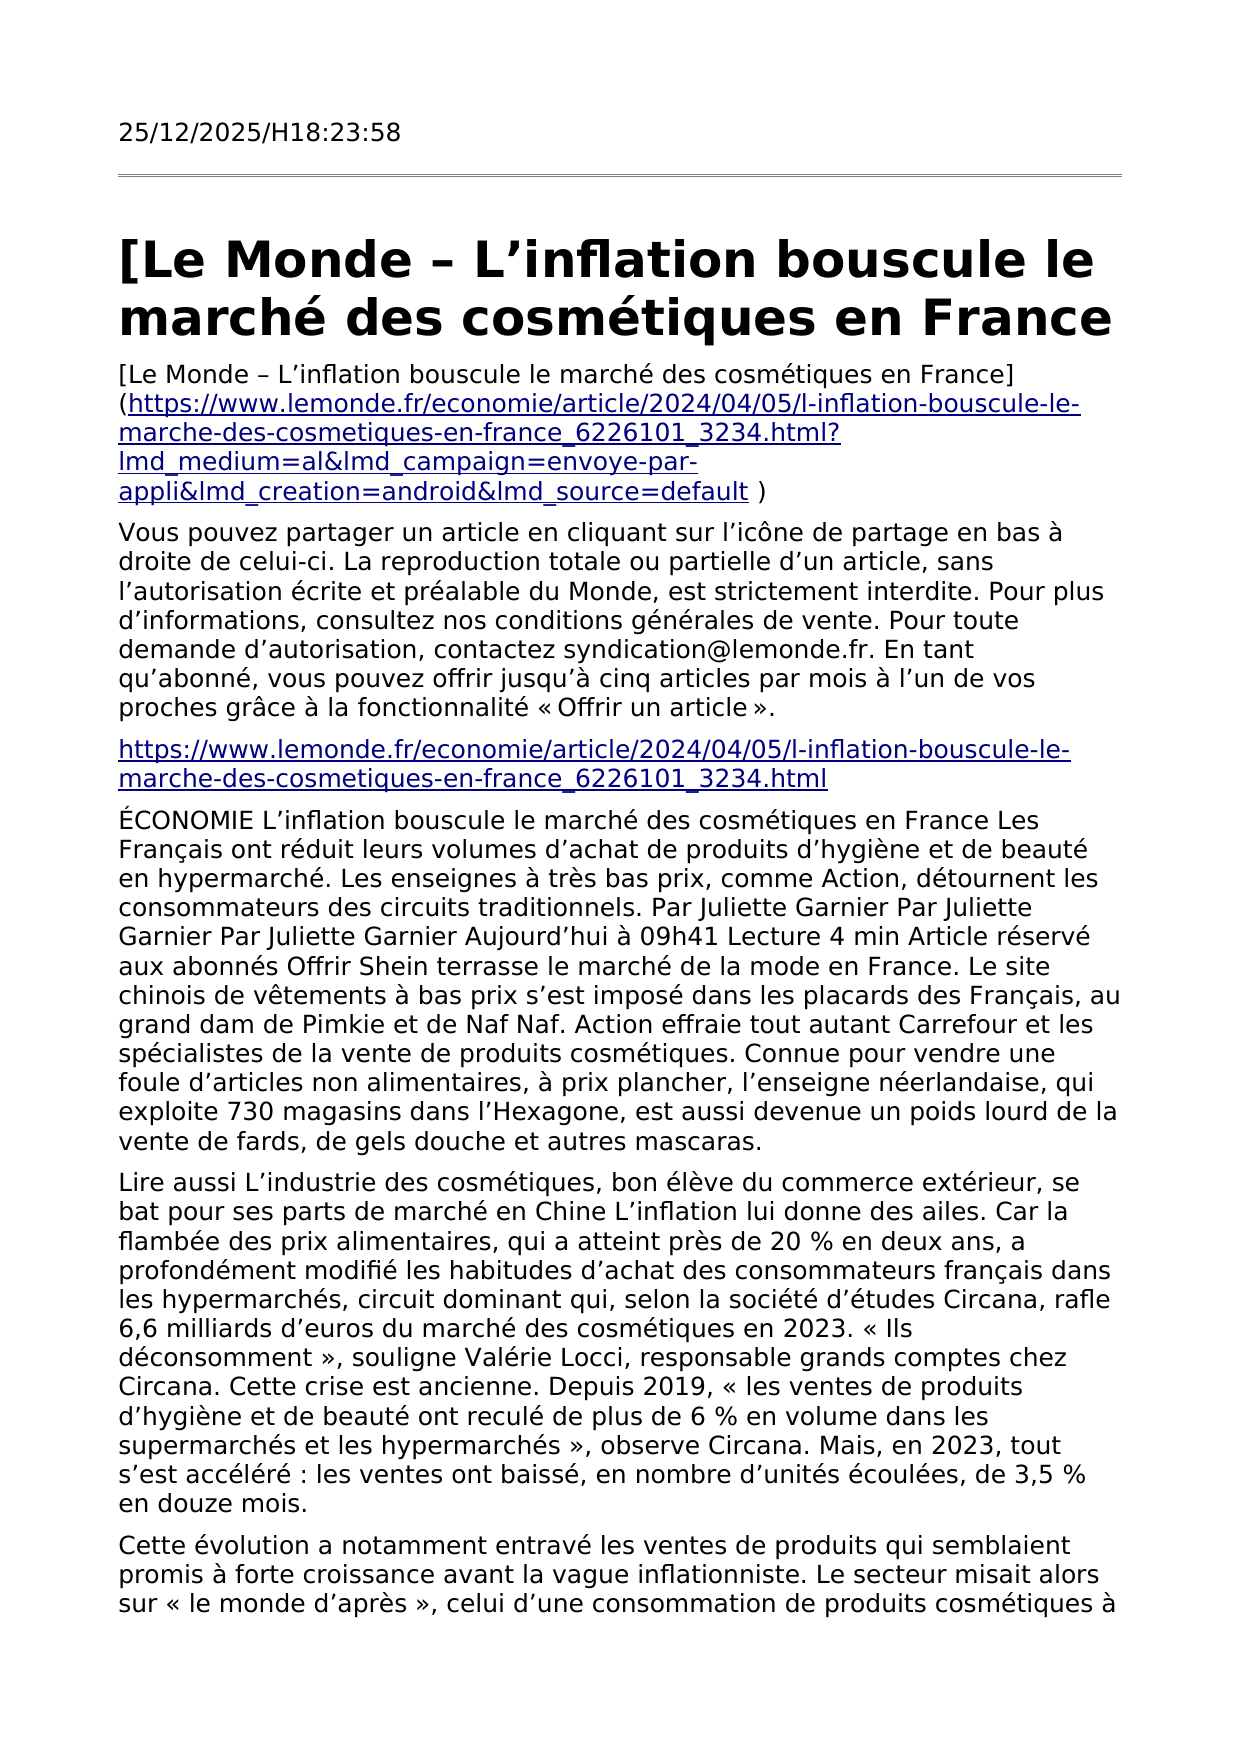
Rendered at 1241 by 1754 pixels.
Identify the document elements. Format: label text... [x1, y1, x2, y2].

text Vous pouvez partager un article en cliquant sur l’icône de partage en bas à droite de celui-ci. La reproduction totale ou partielle d’un article, sans l’autorisation écrite et préalable du Monde, est strictement interdite. Pour plus d’informations, consultez nos conditions générales de vente. Pour toute demande d’autorisation, contactez syndication@lemonde.fr. En tant qu’abonné, vous pouvez offrir jusqu’à cinq articles par mois à l’un de vos proches grâce à la fonctionnalité « Offrir un article ». [118, 518, 1122, 723]
text Cette évolution a notamment entravé les ventes de produits qui semblaient promis à forte croissance avant la vague inflationniste. Le secteur misait alors sur « le monde d’après », celui d’une consommation de produits cosmétiques à [118, 1531, 1122, 1618]
text Lire aussi L’industrie des cosmétiques, bon élève du commerce extérieur, se bat pour ses parts de marché en Chine L’inflation lui donne des ailes. Car la flambée des prix alimentaires, qui a atteint près de 20 % en deux ans, a profondément modifié les habitudes d’achat des consommateurs français dans les hypermarchés, circuit dominant qui, selon la société d’études Circana, rafle 6,6 milliards d’euros du marché des cosmétiques en 2023. « Ils déconsomment », souligne Valérie Locci, responsable grands comptes chez Circana. Cette crise est ancienne. Depuis 2019, « les ventes de produits d’hygiène et de beauté ont reculé de plus de 6 % en volume dans les supermarchés et les hypermarchés », observe Circana. Mais, en 2023, tout s’est accéléré : les ventes ont baissé, en nombre d’unités écoulées, de 3,5 % en douze mois. [118, 1168, 1122, 1518]
text https://www.lemonde.fr/economie/article/2024/04/05/l-inflation-bouscule-le-marche-des-cosmetiques-en-france_6226101_3234.html [118, 735, 1122, 793]
text ÉCONOMIE L’inflation bouscule le marché des cosmétiques en France Les Français ont réduit leurs volumes d’achat de produits d’hygiène et de beauté en hypermarché. Les enseignes à très bas prix, comme Action, détournent les consommateurs des circuits traditionnels. Par Juliette Garnier Par Juliette Garnier Par Juliette Garnier Aujourd’hui à 09h41 Lecture 4 min Article réservé aux abonnés Offrir Shein terrasse le marché de la mode en France. Le site chinois de vêtements à bas prix s’est imposé dans les placards des Français, au grand dam de Pimkie et de Naf Naf. Action effraie tout autant Carrefour et les spécialistes de la vente de produits cosmétiques. Connue pour vendre une foule d’articles non alimentaires, à prix plancher, l’enseigne néerlandaise, qui exploite 730 magasins dans l’Hexagone, est aussi devenue un poids lourd de la vente de fards, de gels douche et autres mascaras. [118, 806, 1122, 1156]
subtitle [Le Monde – L’inflation bouscule le marché des cosmétiques en France [118, 231, 1122, 348]
text [Le Monde – L’inflation bouscule le marché des cosmétiques en France](https://www.lemonde.fr/economie/article/2024/04/05/l-inflation-bouscule-le-marche-des-cosmetiques-en-france_6226101_3234.html?lmd_medium=al&lmd_campaign=envoye-par-appli&lmd_creation=android&lmd_source=default ) [118, 360, 1122, 506]
text 25/12/2025/H18:23:58 [118, 118, 1122, 147]
